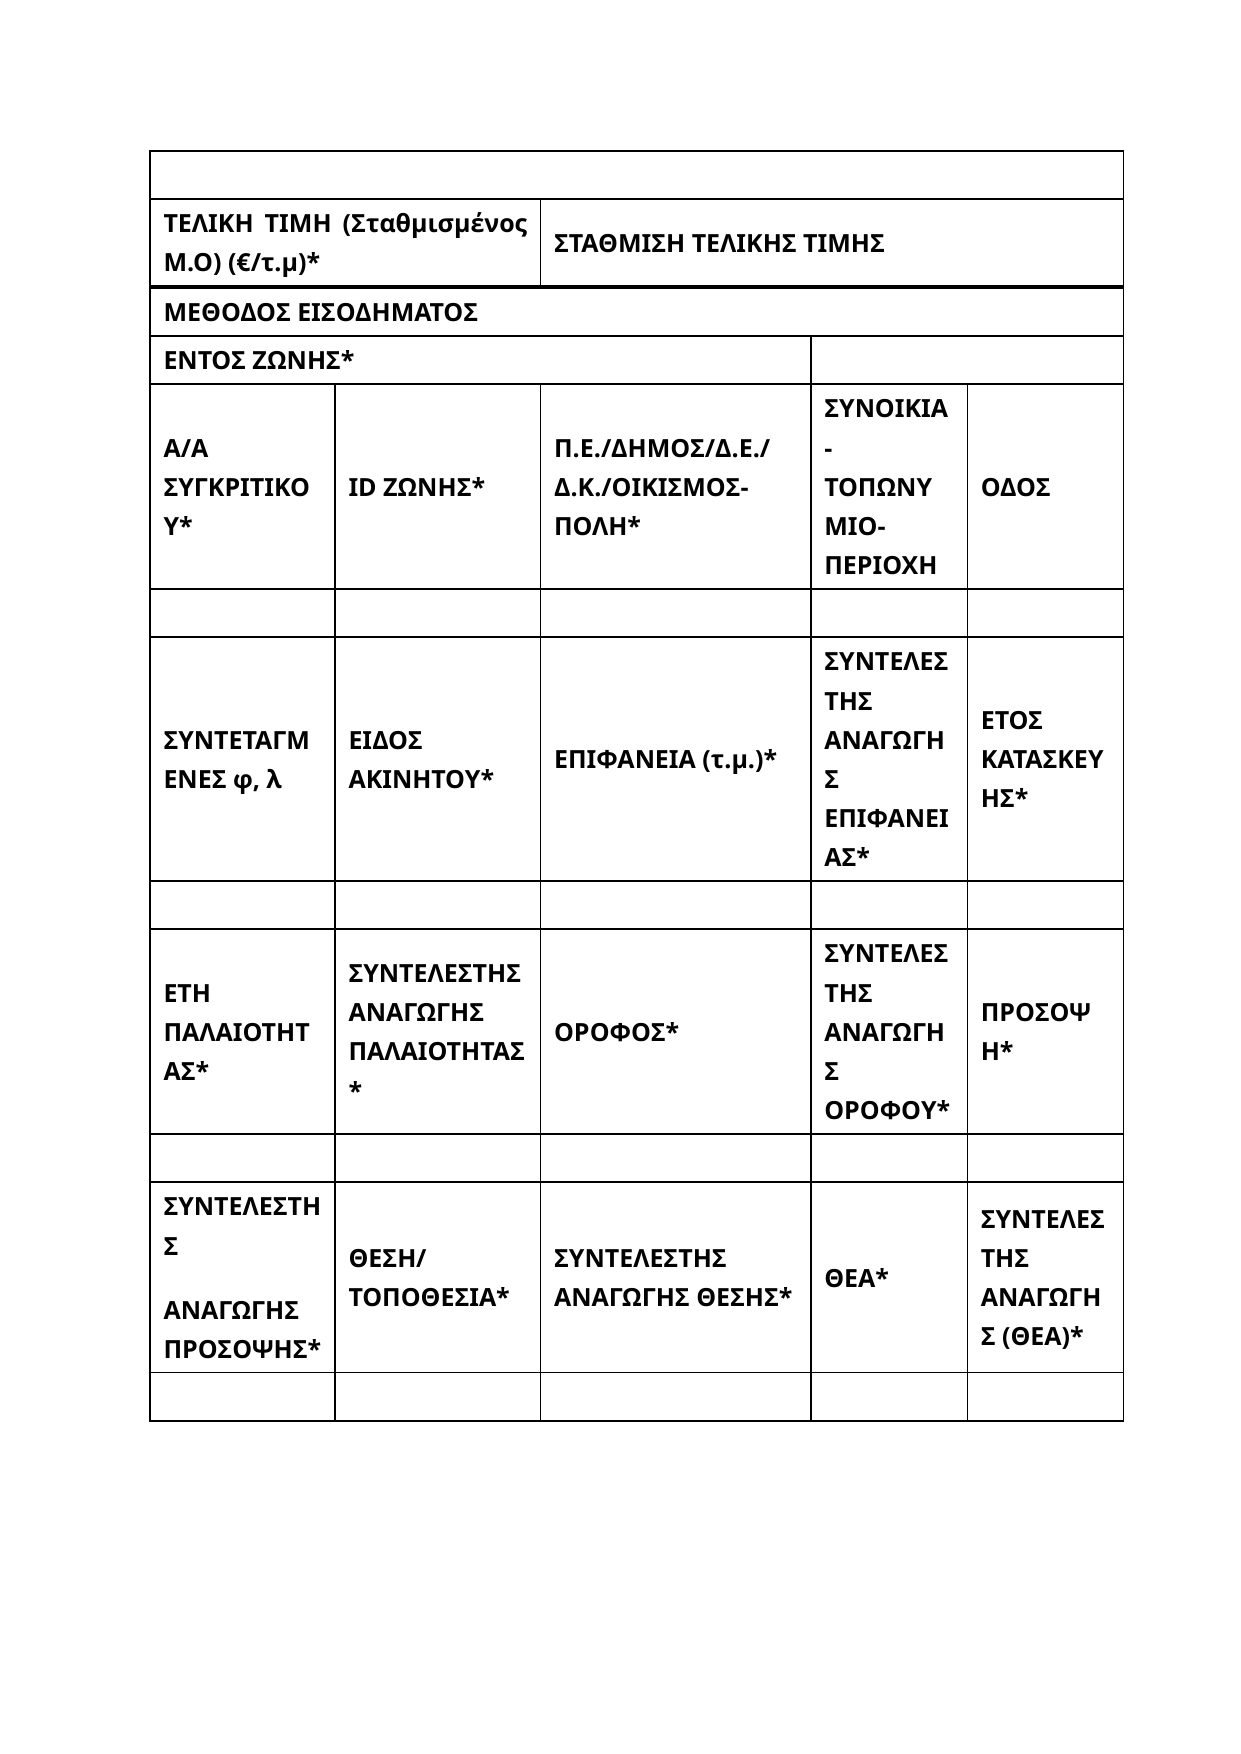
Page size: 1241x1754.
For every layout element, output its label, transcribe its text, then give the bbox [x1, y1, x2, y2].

table_cell ΣΥΝΟΙΚΙΑ- ΤΟΠΩΝΥΜΙΟ- ΠΕΡΙΟΧΗ [812, 385, 967, 588]
table_cell [151, 1373, 334, 1420]
table_cell ΠΡΟΣΟΨΗ* [968, 930, 1123, 1133]
table_cell ΘΕΑ* [812, 1183, 967, 1372]
table_cell [541, 1373, 810, 1420]
table_cell [336, 1373, 540, 1420]
table_cell ΤΕΛΙΚΗ ΤΙΜΗ (Σταθμισμένος Μ.Ο) (€/τ.μ)* [151, 200, 540, 285]
table_cell [812, 1135, 967, 1181]
table_cell ΣΥΝΤΕΛΕΣΤΗΣ ΑΝΑΓΩΓΗΣ (ΘΕΑ)* [968, 1183, 1123, 1372]
table_cell ID ΖΩΝΗΣ* [336, 385, 540, 588]
table_cell [541, 882, 810, 928]
table_cell [812, 1373, 967, 1420]
table_cell ΟΔΟΣ [968, 385, 1123, 588]
table_cell Α/Α ΣΥΓΚΡΙΤΙΚΟΥ* [151, 385, 334, 588]
table_cell ΕΝΤΟΣ ΖΩΝΗΣ* [151, 337, 810, 383]
table_cell [968, 882, 1123, 928]
table_header ΜΕΘΟΔΟΣ ΕΙΣΟΔΗΜΑΤΟΣ [151, 289, 1123, 335]
table_cell [336, 882, 540, 928]
table_cell [336, 1135, 540, 1181]
table_cell ΘΕΣΗ/ ΤΟΠΟΘΕΣΙΑ* [336, 1183, 540, 1372]
table_cell [151, 590, 334, 636]
table_cell [336, 590, 540, 636]
table_cell [968, 1373, 1123, 1420]
table_cell [541, 590, 810, 636]
table_cell [812, 882, 967, 928]
table_cell [541, 1135, 810, 1181]
table_cell [812, 590, 967, 636]
table_cell [968, 1135, 1123, 1181]
table_cell ΕΠΙΦΑΝΕΙΑ (τ.μ.)* [541, 638, 810, 880]
table_cell ΕΤΗ ΠΑΛΑΙΟΤΗΤΑΣ* [151, 930, 334, 1133]
table_cell ΕΙΔΟΣ ΑΚΙΝΗΤΟΥ* [336, 638, 540, 880]
table_cell [151, 1135, 334, 1181]
table_cell ΣΥΝΤΕΤΑΓΜΕΝΕΣ φ, λ [151, 638, 334, 880]
table_cell ΟΡΟΦΟΣ* [541, 930, 810, 1133]
table_cell [968, 590, 1123, 636]
table_cell [812, 337, 1123, 383]
table_cell ΣΥΝΤΕΛΕΣΤΗΣ ΑΝΑΓΩΓΗΣ ΠΑΛΑΙΟΤΗΤΑΣ* [336, 930, 540, 1133]
table_cell ΣΥΝΤΕΛΕΣΤΗΣ ΑΝΑΓΩΓΗΣ ΠΡΟΣΟΨΗΣ* [151, 1183, 334, 1372]
table_cell [151, 882, 334, 928]
table_cell ΣΥΝΤΕΛΕΣΤΗΣ ΑΝΑΓΩΓΗΣ ΟΡΟΦΟΥ* [812, 930, 967, 1133]
table_cell ΕΤΟΣ ΚΑΤΑΣΚΕΥΗΣ* [968, 638, 1123, 880]
table_cell ΣΤΑΘΜΙΣΗ ΤΕΛΙΚΗΣ ΤΙΜΗΣ [541, 200, 1123, 285]
table_cell ΣΥΝΤΕΛΕΣΤΗΣ ΑΝΑΓΩΓΗΣ ΕΠΙΦΑΝΕΙΑΣ* [812, 638, 967, 880]
table_cell [151, 152, 1123, 198]
table_cell Π.Ε./ΔΗΜΟΣ/Δ.Ε./Δ.Κ./ΟΙΚΙΣΜΟΣ- ΠΟΛΗ* [541, 385, 810, 588]
table_cell ΣΥΝΤΕΛΕΣΤΗΣ ΑΝΑΓΩΓΗΣ ΘΕΣΗΣ* [541, 1183, 810, 1372]
